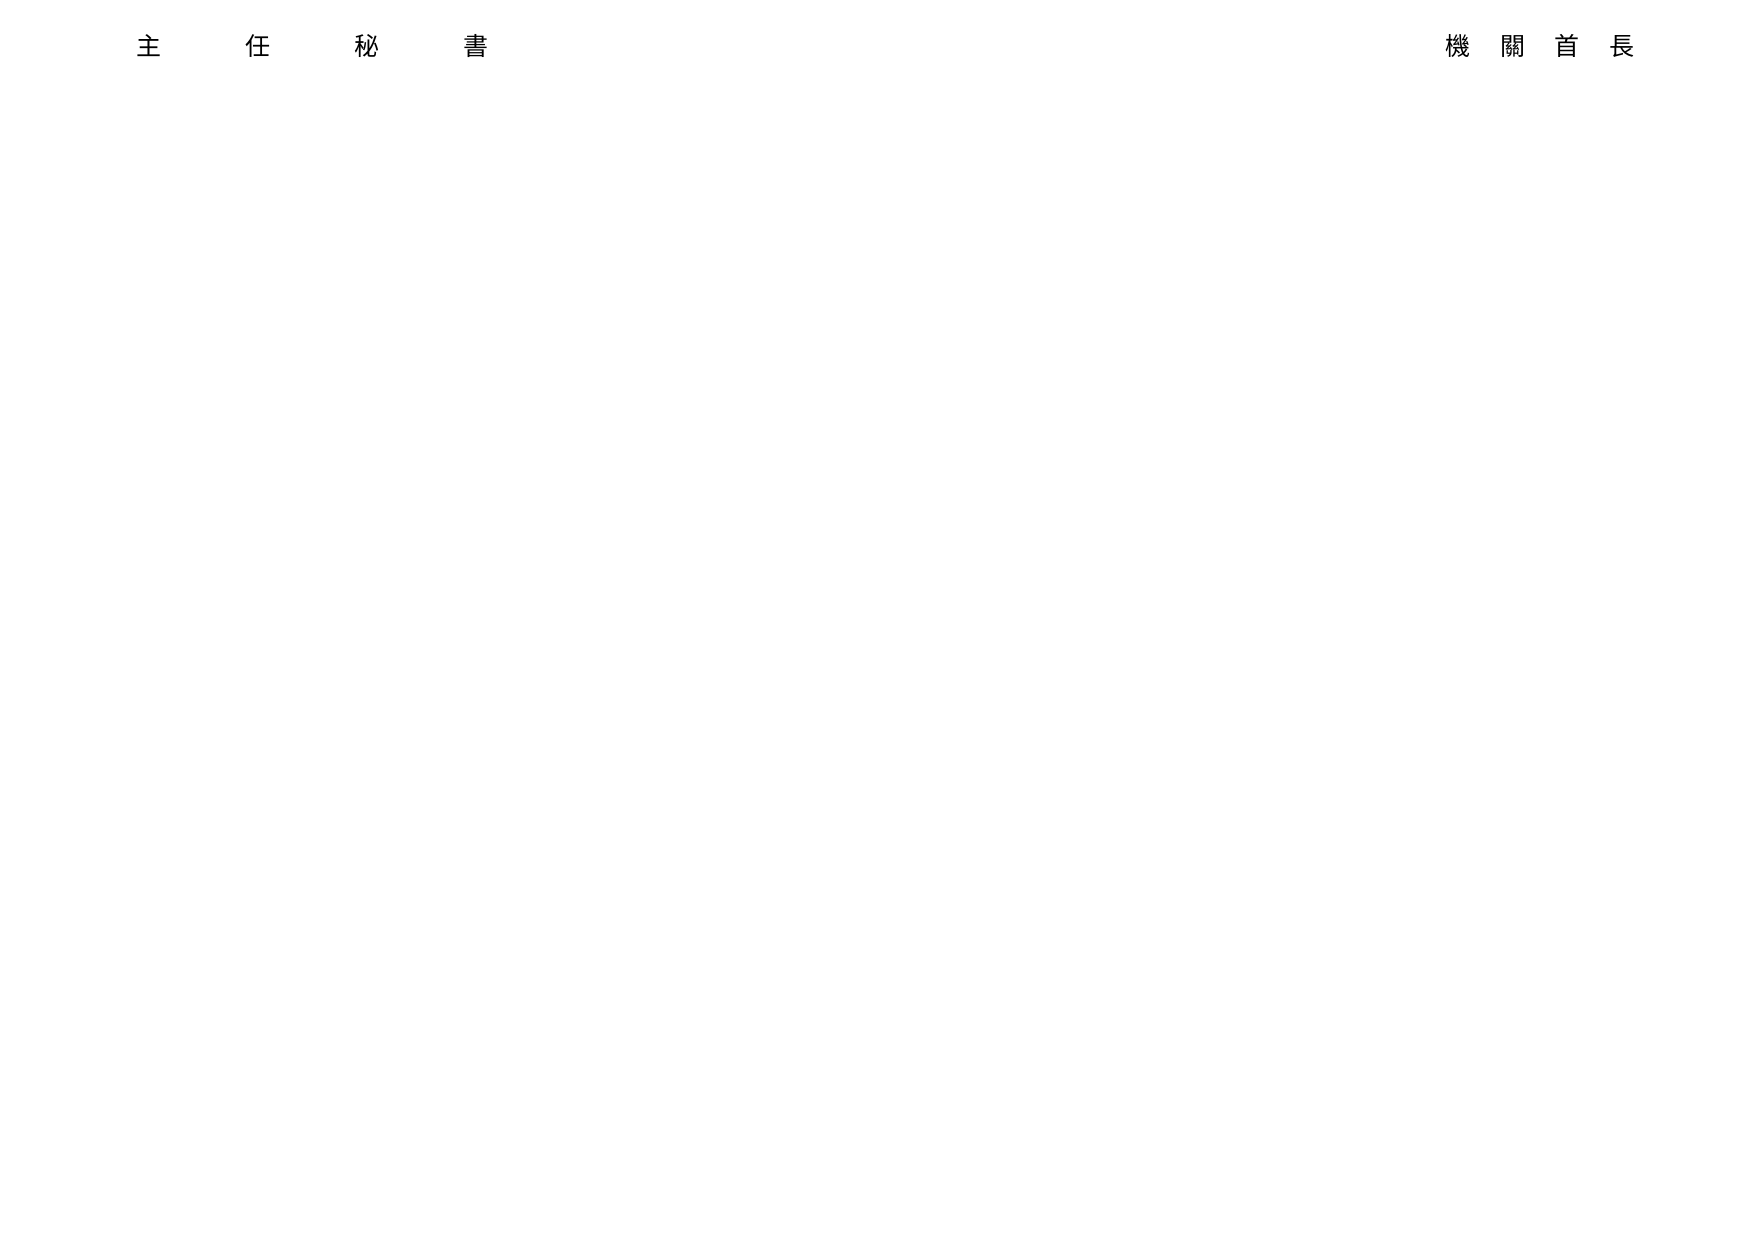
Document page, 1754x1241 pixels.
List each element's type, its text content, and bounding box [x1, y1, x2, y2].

text 主 任 秘 書 機關首長 [136, 26, 1636, 63]
